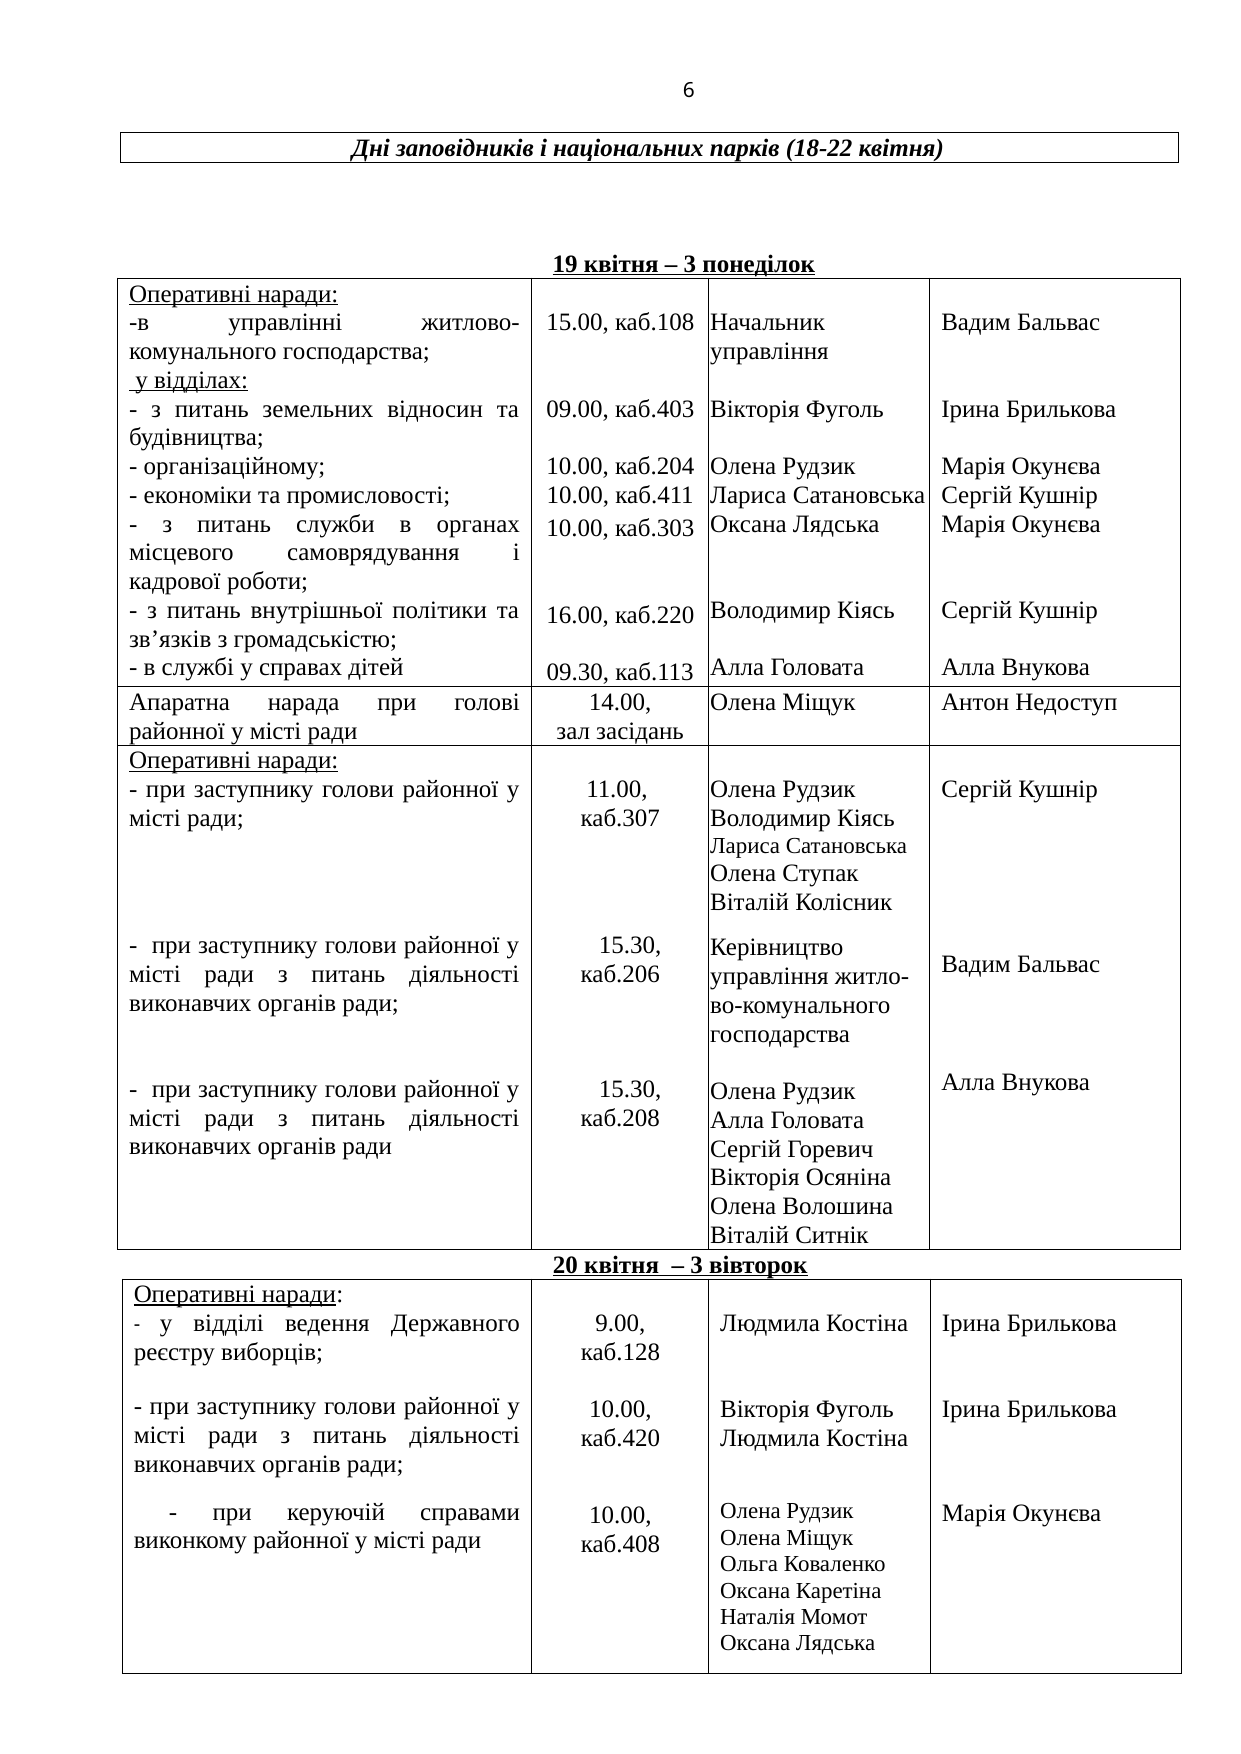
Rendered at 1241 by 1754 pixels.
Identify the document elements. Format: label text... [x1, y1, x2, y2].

table_header 9.00, каб.128 10.00, каб.420 10.00, каб.408 [532, 1280, 708, 1672]
table_header Людмила Костіна Вікторія Фуголь Людмила Костіна Олена Рудзик Олена Міщук Ольга Коваленко Оксана Каретіна Наталія Момот Оксана Лядська [709, 1280, 930, 1672]
table_header Начальник управління Вікторія Фуголь Олена Рудзик Лариса Сатановська Оксана Лядська Володимир Кіясь Алла Головата [709, 279, 929, 686]
table_header Оперативні наради: -в управлінні житлово-комунального господарства; у відділах: - з питань земельних відносин та будівництва; - організаційному; - економіки та промисловості; - з питань служби в органах місцевого самоврядування і кадрової роботи; - з питань внутрішньої політики та зв’язків з громадськістю; - в службі у справах дітей [118, 279, 531, 686]
text 20 квітня – 3 вівторок [473, 1250, 1200, 1278]
table_cell [114, 132, 120, 162]
table_cell Олена Міщук [709, 687, 929, 744]
table_cell Олена Рудзик Володимир Кіясь Лариса Сатановська Олена Ступак Віталій Колісник Керівництво управління житло-во-комунального господарства Олена Рудзик Алла Головата Сергій Горевич Вікторія Осяніна Олена Волошина Віталій Ситнік [709, 746, 929, 1249]
table_cell Дні заповідників і національних парків (18-22 квітня) [121, 133, 1178, 162]
table_cell [1179, 132, 1185, 162]
table_header Оперативні наради: - у відділі ведення Державного реєстру виборців; - при заступнику голови районної у місті ради з питань діяльності виконавчих органів ради; - при керуючій справами виконкому районної у місті ради [123, 1280, 531, 1672]
table_header 15.00, каб.108 09.00, каб.403 10.00, каб.204 10.00, каб.411 10.00, каб.303 16.00, каб.220 09.30, каб.113 [532, 279, 708, 686]
text 19 квітня – 3 понеділок [177, 249, 1200, 278]
table_cell Антон Недоступ [930, 687, 1180, 744]
table_cell 11.00, каб.307 15.30, каб.206 15.30, каб.208 [532, 746, 708, 1249]
table_header [118, 1279, 122, 1672]
table_header Ірина Брилькова Ірина Брилькова Марія Окунєва [931, 1280, 1181, 1672]
table_header Вадим Бальвас Ірина Брилькова Марія Окунєва Сергій Кушнір Марія Окунєва Сергій Кушнір Алла Внукова [930, 279, 1180, 686]
table_cell Сергій Кушнір Вадим Бальвас Алла Внукова [930, 746, 1180, 1249]
table_cell 14.00, зал засідань [532, 687, 708, 744]
table_cell Апаратна нарада при голові районної у місті ради [118, 687, 531, 744]
table_cell Оперативні наради: - при заступнику голови районної у місті ради; - при заступнику голови районної у місті ради з питань діяльності виконавчих органів ради; - при заступнику голови районної у місті ради з питань діяльності виконавчих органів ради [118, 746, 531, 1249]
